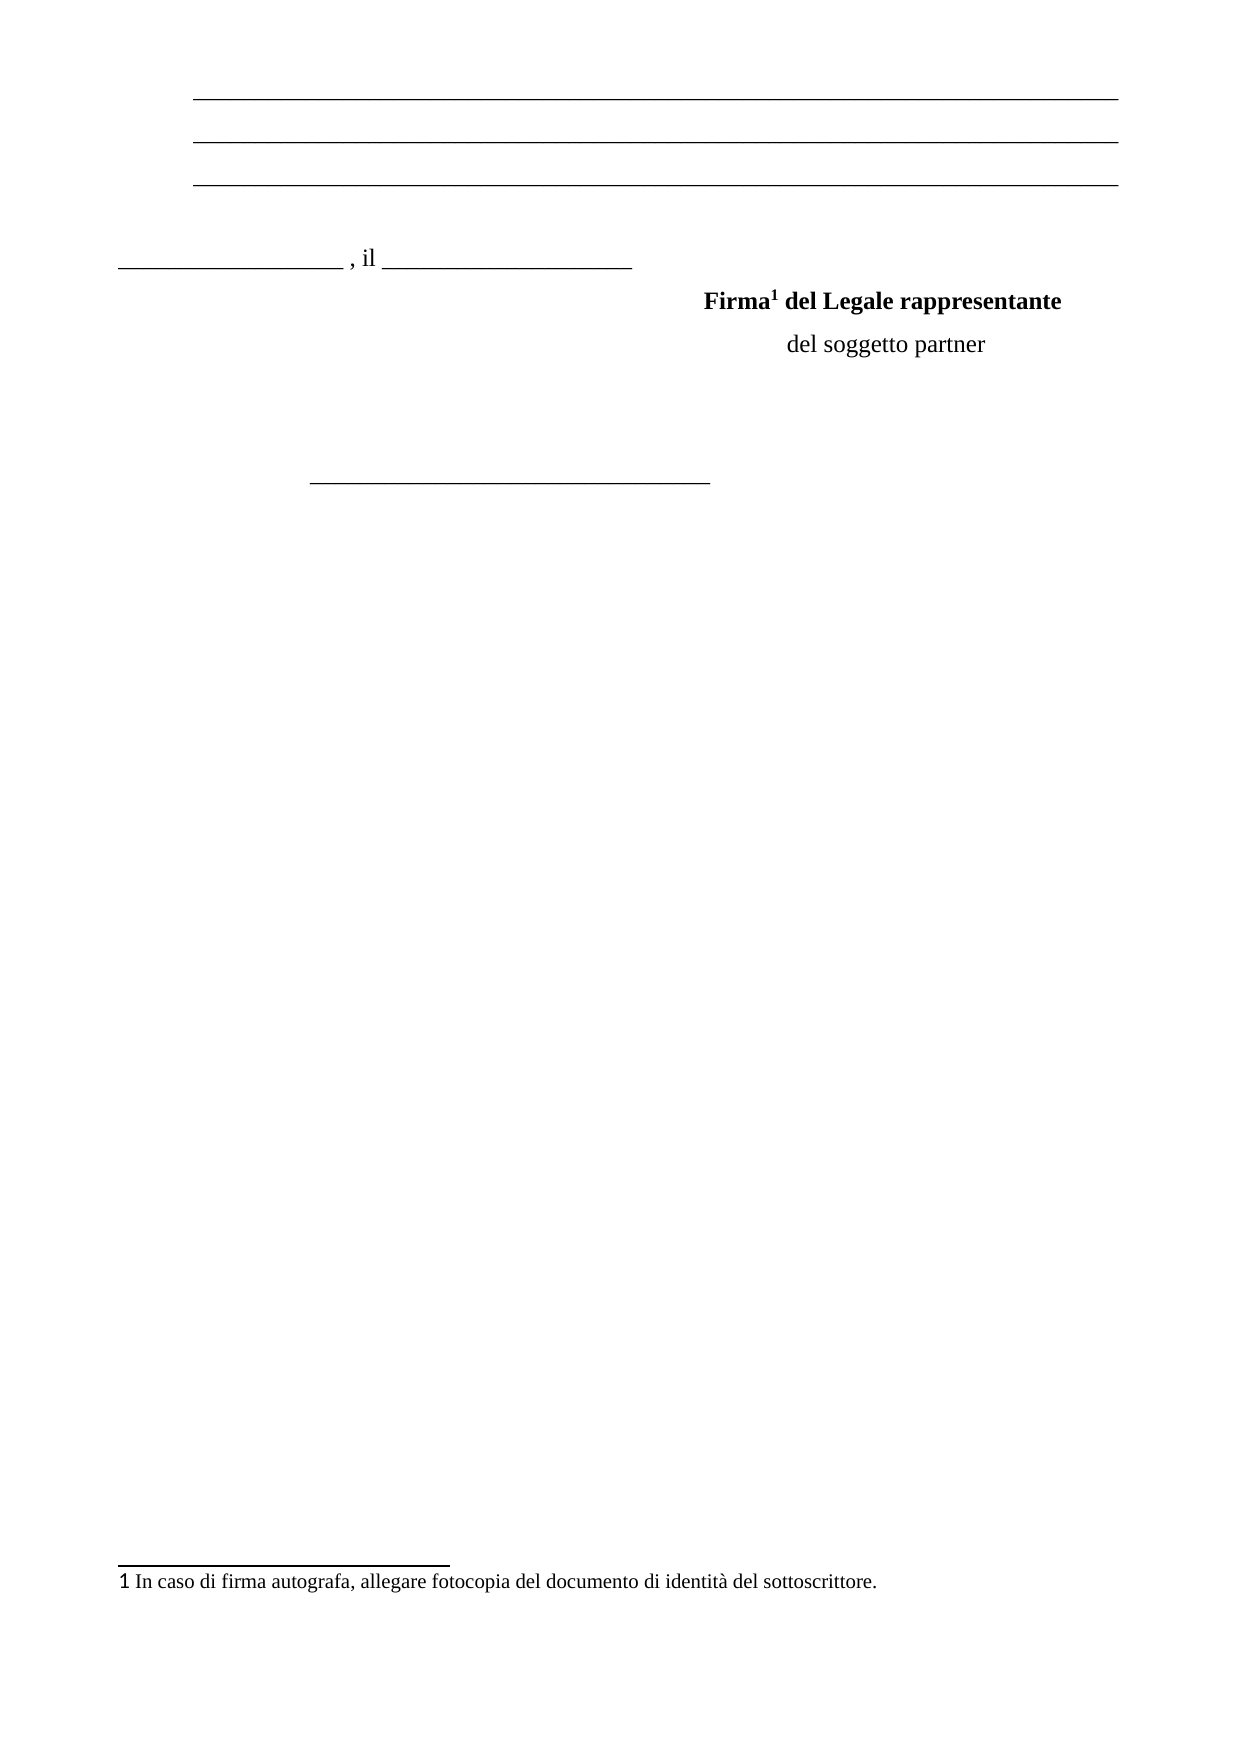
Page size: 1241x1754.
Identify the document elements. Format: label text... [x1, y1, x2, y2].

text __________________ , il ____________________ [118, 243, 1122, 271]
text ________________________________ [192, 415, 1122, 487]
text Firma del Legale rappresentante [650, 286, 1122, 314]
text del soggetto partner [650, 329, 1122, 358]
list di partecipare ad ulteriori progetti, presentati nell’ambito dell’Avviso in oggetto, in qualità di partner o capofila, dal titolo____________________________________________________ ______________________________________________________________________________________________________________________________________________________________________________________________________________________________ [156, 74, 1122, 189]
text In caso di firma autografa, allegare fotocopia del documento di identità del sottoscrittore. [118, 1566, 1122, 1594]
